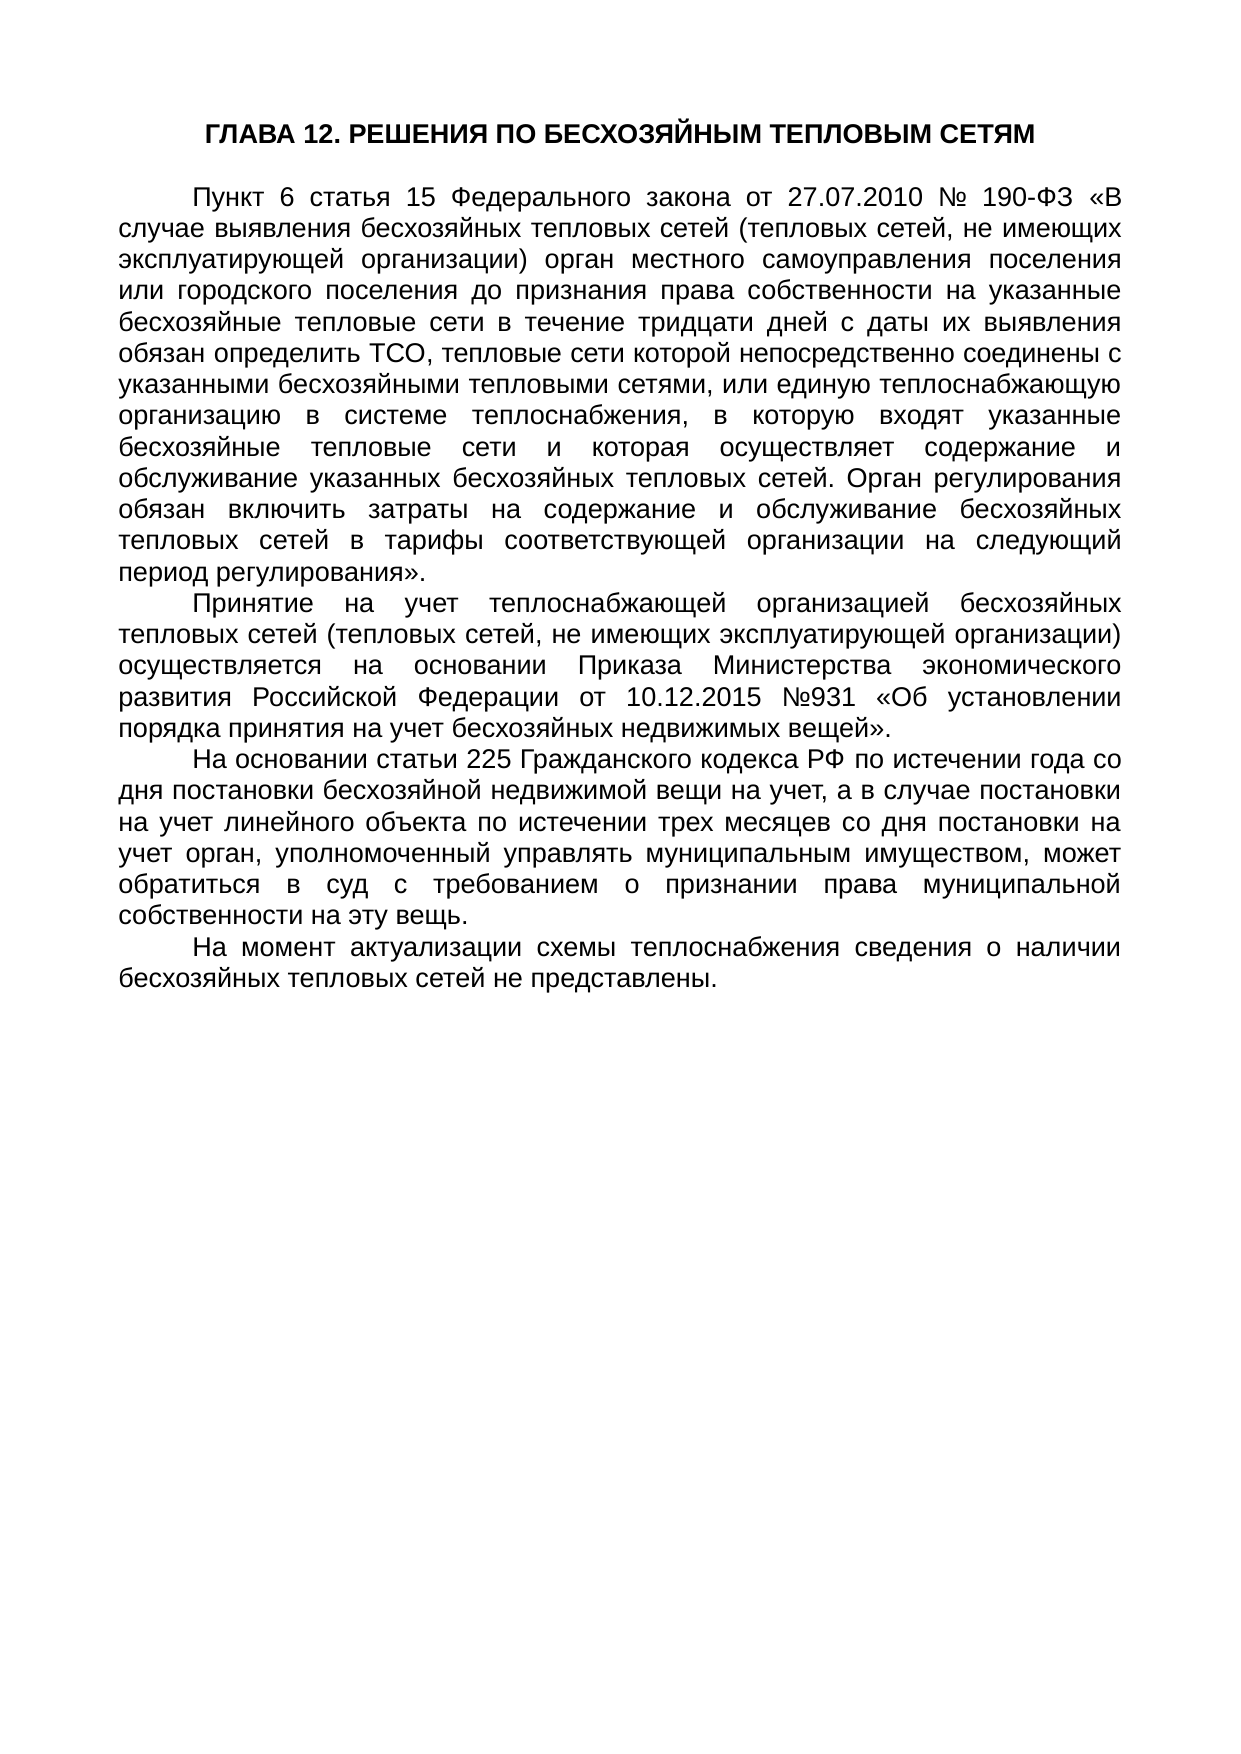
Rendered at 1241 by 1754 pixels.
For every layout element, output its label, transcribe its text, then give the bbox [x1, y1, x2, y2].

list Принятие на учет теплоснабжающей организацией бесхозяйных тепловых сетей (тепловых сетей, не имеющих эксплуатирующей организации) осуществляется на основании Приказа Министерства экономического развития Российской Федерации от 10.12.2015 №931 «Об установлении порядка принятия на учет бесхозяйных недвижимых вещей». [118, 587, 1122, 743]
list На основании статьи 225 Гражданского кодекса РФ по истечении года со дня постановки бесхозяйной недвижимой вещи на учет, а в случае постановки на учет линейного объекта по истечении трех месяцев со дня постановки на учет орган, уполномоченный управлять муниципальным имуществом, может обратиться в суд с требованием о признании права муниципальной собственности на эту вещь. [118, 743, 1122, 931]
list Пункт 6 статья 15 Федерального закона от 27.07.2010 № 190-ФЗ «В случае выявления бесхозяйных тепловых сетей (тепловых сетей, не имеющих эксплуатирующей организации) орган местного самоуправления поселения или городского поселения до признания права собственности на указанные бесхозяйные тепловые сети в течение тридцати дней с даты их выявления обязан определить ТСО, тепловые сети которой непосредственно соединены с указанными бесхозяйными тепловыми сетями, или единую теплоснабжающую организацию в системе теплоснабжения, в которую входят указанные бесхозяйные тепловые сети и которая осуществляет содержание и обслуживание указанных бесхозяйных тепловых сетей. Орган регулирования обязан включить затраты на содержание и обслуживание бесхозяйных тепловых сетей в тарифы соответствующей организации на следующий период регулирования». [118, 181, 1122, 587]
text На момент актуализации схемы теплоснабжения сведения о наличии бесхозяйных тепловых сетей не представлены. [118, 931, 1122, 993]
subtitle ГЛАВА 12. РЕШЕНИЯ ПО БЕСХОЗЯЙНЫМ ТЕПЛОВЫМ СЕТЯМ [118, 118, 1122, 149]
